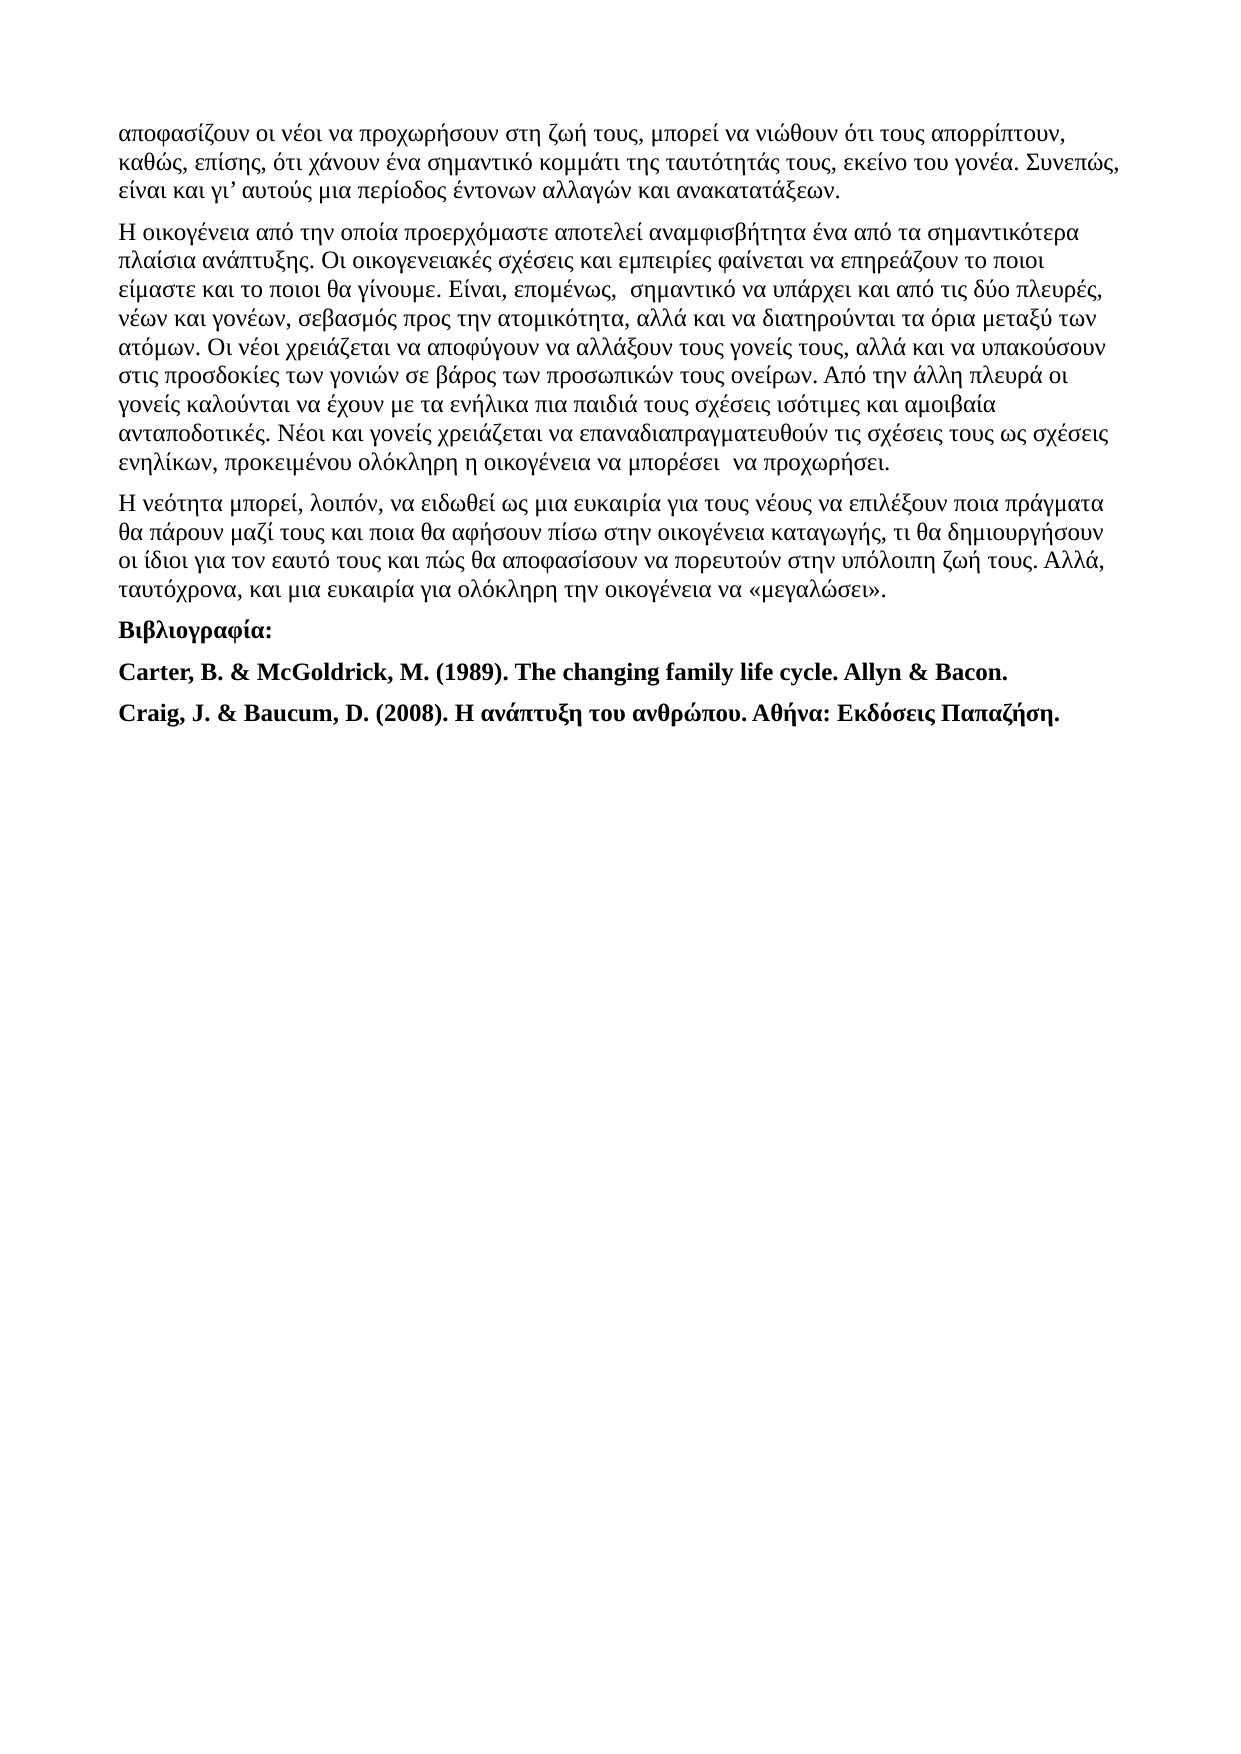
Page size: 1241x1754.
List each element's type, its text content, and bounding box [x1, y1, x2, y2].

text Η νεότητα μπορεί, λοιπόν, να ειδωθεί ως μια ευκαιρία για τους νέους να επιλέξουν ποια πράγματα θα πάρουν μαζί τους και ποια θα αφήσουν πίσω στην οικογένεια καταγωγής, τι θα δημιουργήσουν οι ίδιοι για τον εαυτό τους και πώς θα αποφασίσουν να πορευτούν στην υπόλοιπη ζωή τους. Αλλά, ταυτόχρονα, και μια ευκαιρία για ολόκληρη την οικογένεια να «μεγαλώσει». [118, 488, 1122, 603]
text Η οικογένεια από την οποία προερχόμαστε αποτελεί αναμφισβήτητα ένα από τα σημαντικότερα πλαίσια ανάπτυξης. Οι οικογενειακές σχέσεις και εμπειρίες φαίνεται να επηρεάζουν το ποιοι είμαστε και το ποιοι θα γίνουμε. Είναι, επομένως, σημαντικό να υπάρχει και από τις δύο πλευρές, νέων και γονέων, σεβασμός προς την ατομικότητα, αλλά και να διατηρούνται τα όρια μεταξύ των ατόμων. Οι νέοι χρειάζεται να αποφύγουν να αλλάξουν τους γονείς τους, αλλά και να υπακούσουν στις προσδοκίες των γονιών σε βάρος των προσωπικών τους ονείρων. Από την άλλη πλευρά οι γονείς καλούνται να έχουν με τα ενήλικα πια παιδιά τους σχέσεις ισότιμες και αμοιβαία ανταποδοτικές. Νέοι και γονείς χρειάζεται να επαναδιαπραγματευθούν τις σχέσεις τους ως σχέσεις ενηλίκων, προκειμένου ολόκληρη η οικογένεια να μπορέσει να προχωρήσει. [118, 217, 1122, 476]
text Craig, J. & Baucum, D. (2008). Η ανάπτυξη του ανθρώπου. Αθήνα: Εκδόσεις Παπαζήση. [118, 698, 1122, 727]
text Carter, B. & McGoldrick, M. (1989). The changing family life cycle. Allyn & Bacon. [118, 657, 1122, 686]
text Βιβλιογραφία: [118, 616, 1122, 644]
text αποφασίζουν οι νέοι να προχωρήσουν στη ζωή τους, μπορεί να νιώθουν ότι τους απορρίπτουν, καθώς, επίσης, ότι χάνουν ένα σημαντικό κομμάτι της ταυτότητάς τους, εκείνο του γονέα. Συνεπώς, είναι και γι’ αυτούς μια περίοδος έντονων αλλαγών και ανακατατάξεων. [118, 118, 1122, 204]
